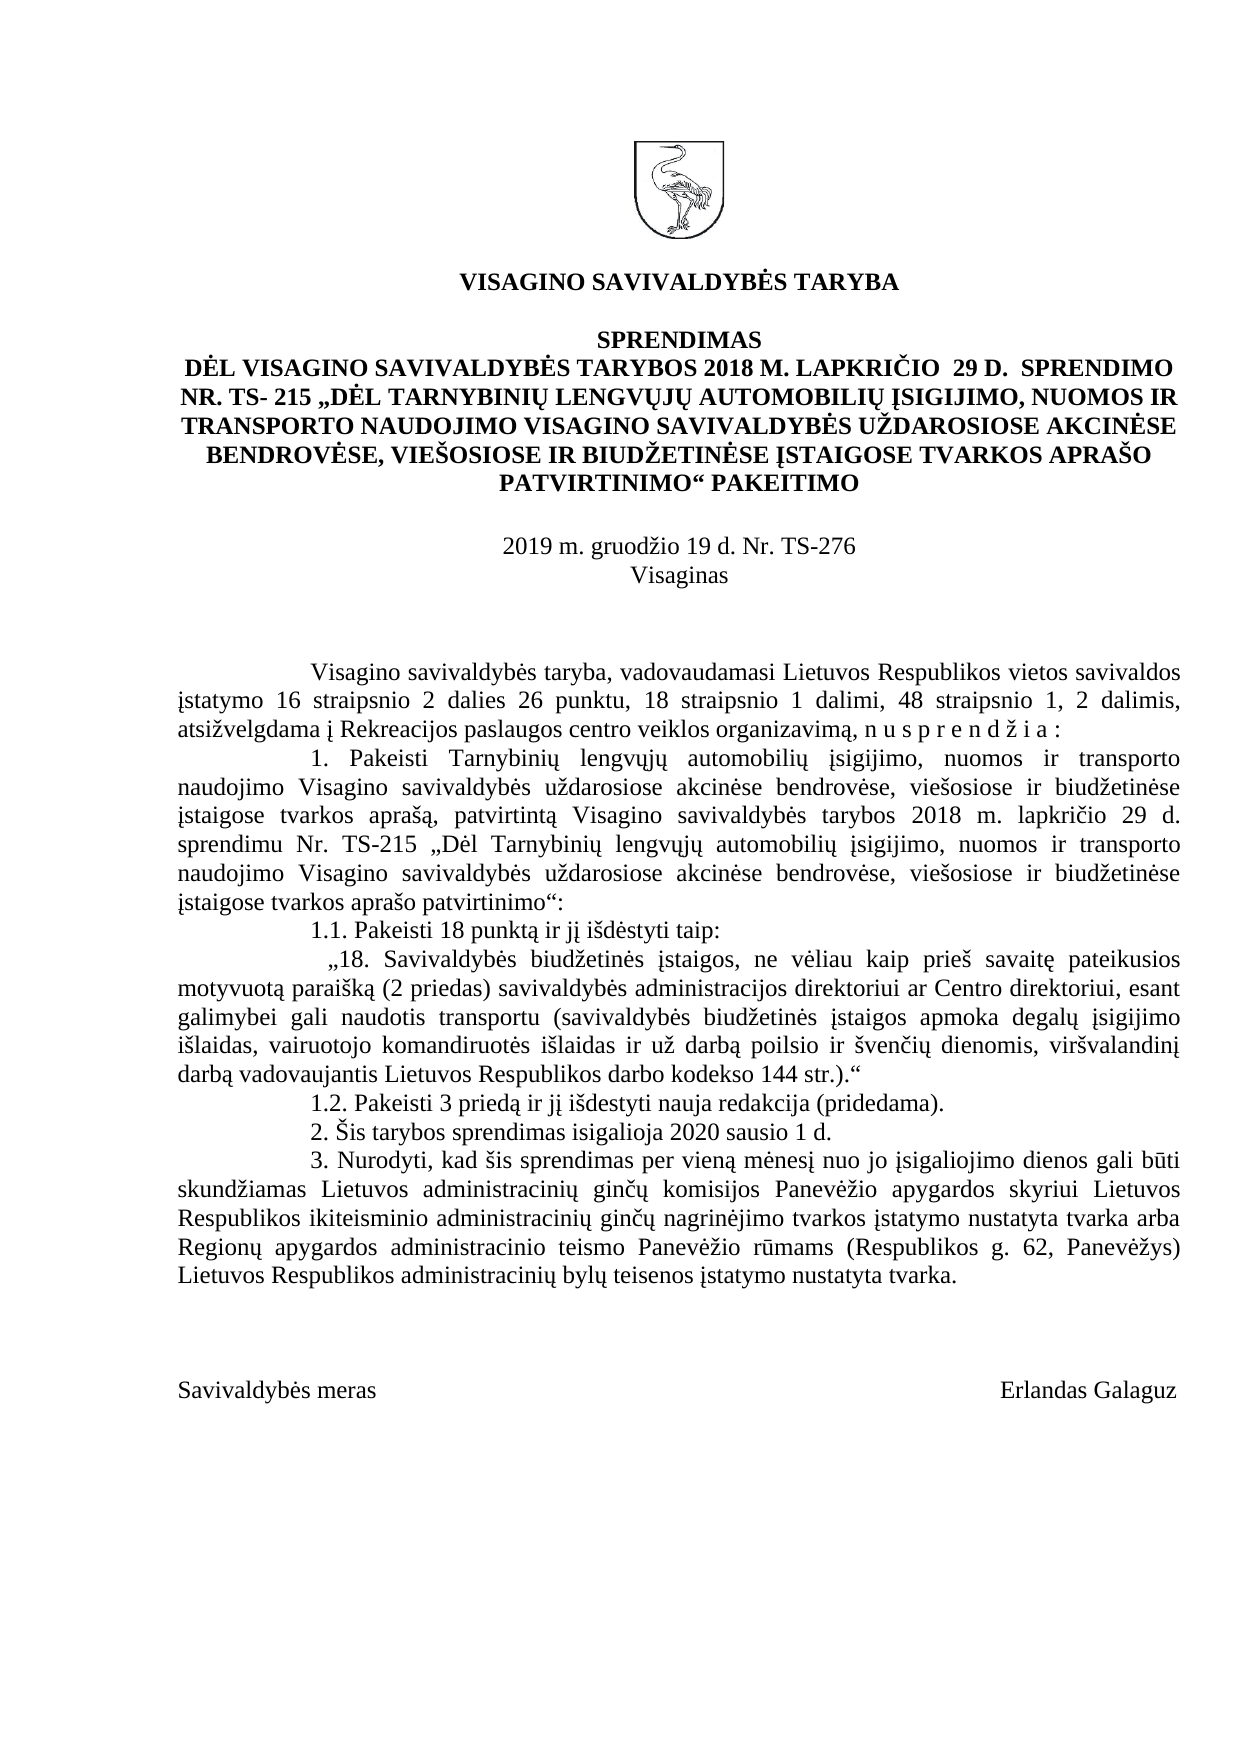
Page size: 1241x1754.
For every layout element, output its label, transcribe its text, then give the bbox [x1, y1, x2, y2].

text 3. Nurodyti, kad šis sprendimas per vieną mėnesį nuo jo įsigaliojimo dienos gali būti skundžiamas Lietuvos administracinių ginčų komisijos Panevėžio apygardos skyriui Lietuvos Respublikos ikiteisminio administracinių ginčų nagrinėjimo tvarkos įstatymo nustatyta tvarka arba Regionų apygardos administracinio teismo Panevėžio rūmams (Respublikos g. 62, Panevėžys) Lietuvos Respublikos administracinių bylų teisenos įstatymo nustatyta tvarka. [177, 1146, 1181, 1289]
text Visaginas [177, 560, 1181, 589]
text 2019 m. gruodžio 19 d. Nr. TS-276 [177, 531, 1181, 560]
text SPRENDIMAS [177, 325, 1181, 353]
text 2. Šis tarybos sprendimas isigalioja 2020 sausio 1 d. [177, 1117, 1181, 1146]
text 1.1. Pakeisti 18 punktą ir jį išdėstyti taip: [177, 916, 1181, 944]
text Visagino savivaldybės taryba, vadovaudamasi Lietuvos Respublikos vietos savivaldos įstatymo 16 straipsnio 2 dalies 26 punktu, 18 straipsnio 1 dalimi, 48 straipsnio 1, 2 dalimis, atsižvelgdama į Rekreacijos paslaugos centro veiklos organizavimą, nusprendžia: [177, 657, 1181, 743]
text 1.2. Pakeisti 3 priedą ir jį išdestyti nauja redakcija (pridedama). [177, 1088, 1181, 1117]
text Savivaldybės meras Erlandas Galaguz [177, 1376, 1181, 1404]
text 1. Pakeisti Tarnybinių lengvųjų automobilių įsigijimo, nuomos ir transporto naudojimo Visagino savivaldybės uždarosiose akcinėse bendrovėse, viešosiose ir biudžetinėse įstaigose tvarkos aprašą, patvirtintą Visagino savivaldybės tarybos 2018 m. lapkričio 29 d. sprendimu Nr. TS-215 „Dėl Tarnybinių lengvųjų automobilių įsigijimo, nuomos ir transporto naudojimo Visagino savivaldybės uždarosiose akcinėse bendrovėse, viešosiose ir biudžetinėse įstaigose tvarkos aprašo patvirtinimo“: [177, 743, 1181, 916]
text visagino savivaldybės taryba [177, 267, 1181, 296]
text „18. Savivaldybės biudžetinės įstaigos, ne vėliau kaip prieš savaitę pateikusios motyvuotą paraišką (2 priedas) savivaldybės administracijos direktoriui ar Centro direktoriui, esant galimybei gali naudotis transportu (savivaldybės biudžetinės įstaigos apmoka degalų įsigijimo išlaidas, vairuotojo komandiruotės išlaidas ir už darbą poilsio ir švenčių dienomis, viršvalandinį darbą vadovaujantis Lietuvos Respublikos darbo kodekso 144 str.).“ [177, 944, 1181, 1088]
text DĖL VISAGINO SAVIVALDYBĖS TARYBOS 2018 M. LAPKRIČIO 29 D. SPRENDIMO NR. TS- 215 „DĖL TARNYBINIŲ LENGVŲJŲ AUTOMOBILIŲ ĮSIGIJIMO, NUOMOS IR TRANSPORTO NAUDOJIMO VISAGINO SAVIVALDYBĖS UŽDAROSIOSE AKCINĖSE BENDROVĖSE, VIEŠOSIOSE IR BIUDŽETINĖSE ĮSTAIGOSE TVARKOS APRAŠO PATVIRTINIMO“ pakeitimo [177, 353, 1181, 497]
